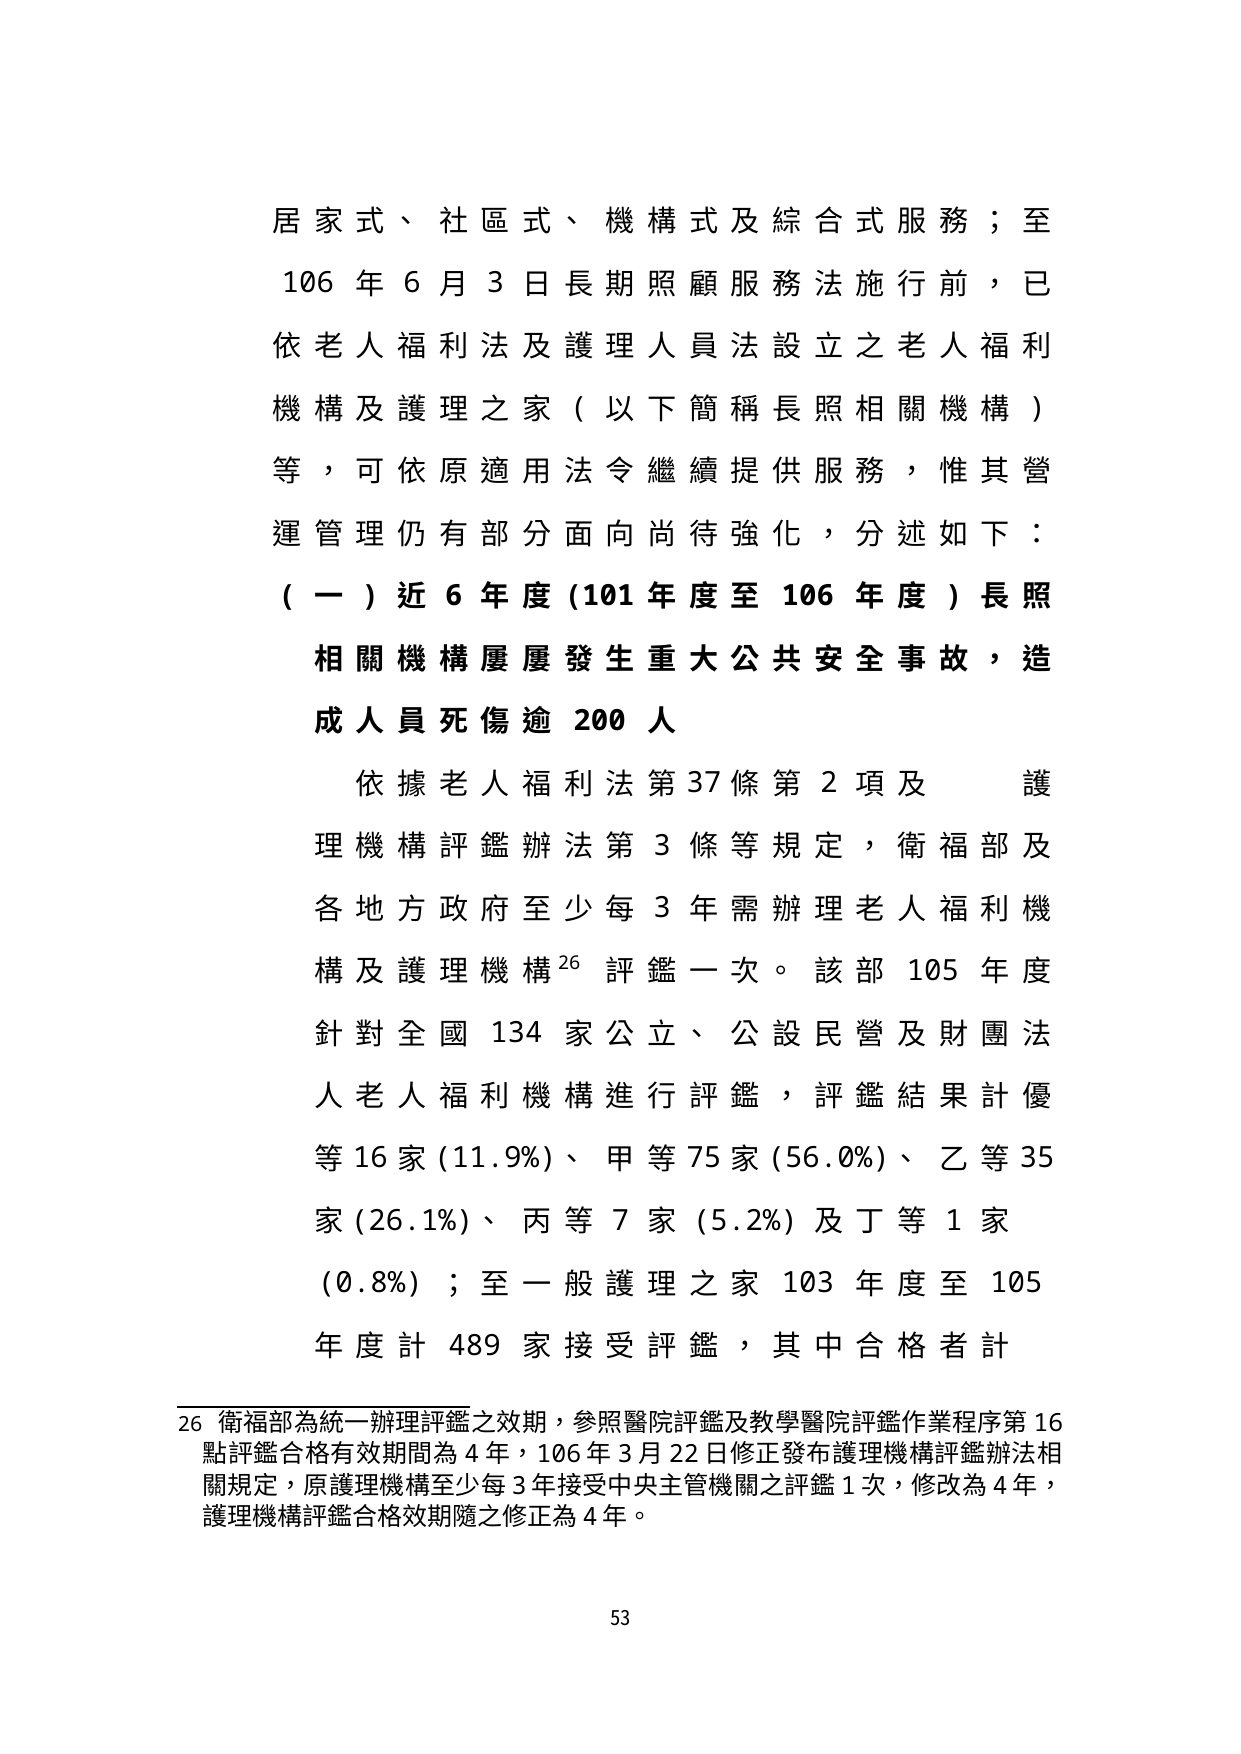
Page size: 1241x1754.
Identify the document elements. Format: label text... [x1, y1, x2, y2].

text (一)近6年度(101年度至106年度)長照相關機構屢屢發生重大公共安全事故，造成人員死傷逾200人 [242, 552, 1058, 740]
text 依據老人福利法第37條第2項及 護理機構評鑑辦法第3條等規定，衛福部及各地方政府至少每3年需辦理老人福利機構及護理機構評鑑一次。該部105年度針對全國134家公立、公設民營及財團法人老人福利機構進行評鑑，評鑑結果計優等16家(11.9%)、甲等75家(56.0%)、乙等35家(26.1%)、丙等7家(5.2%)及丁等1家(0.8%)；至一般護理之家103年度至105年度計489家接受評鑑，其中合格者計 [271, 740, 1058, 1365]
text 衛福部為統一辦理評鑑之效期，參照醫院評鑑及教學醫院評鑑作業程序第16點評鑑合格有效期間為4年，106年3月22日修正發布護理機構評鑑辦法相關規定，原護理機構至少每3年接受中央主管機關之評鑑1次，修改為4年，護理機構評鑑合格效期隨之修正為4年。 [177, 1407, 1063, 1532]
text 居家式、社區式、機構式及綜合式服務；至106年6月3日長期照顧服務法施行前，已依老人福利法及護理人員法設立之老人福利機構及護理之家(以下簡稱長照相關機構)等，可依原適用法令繼續提供服務，惟其營運管理仍有部分面向尚待強化，分述如下： [242, 177, 1058, 552]
